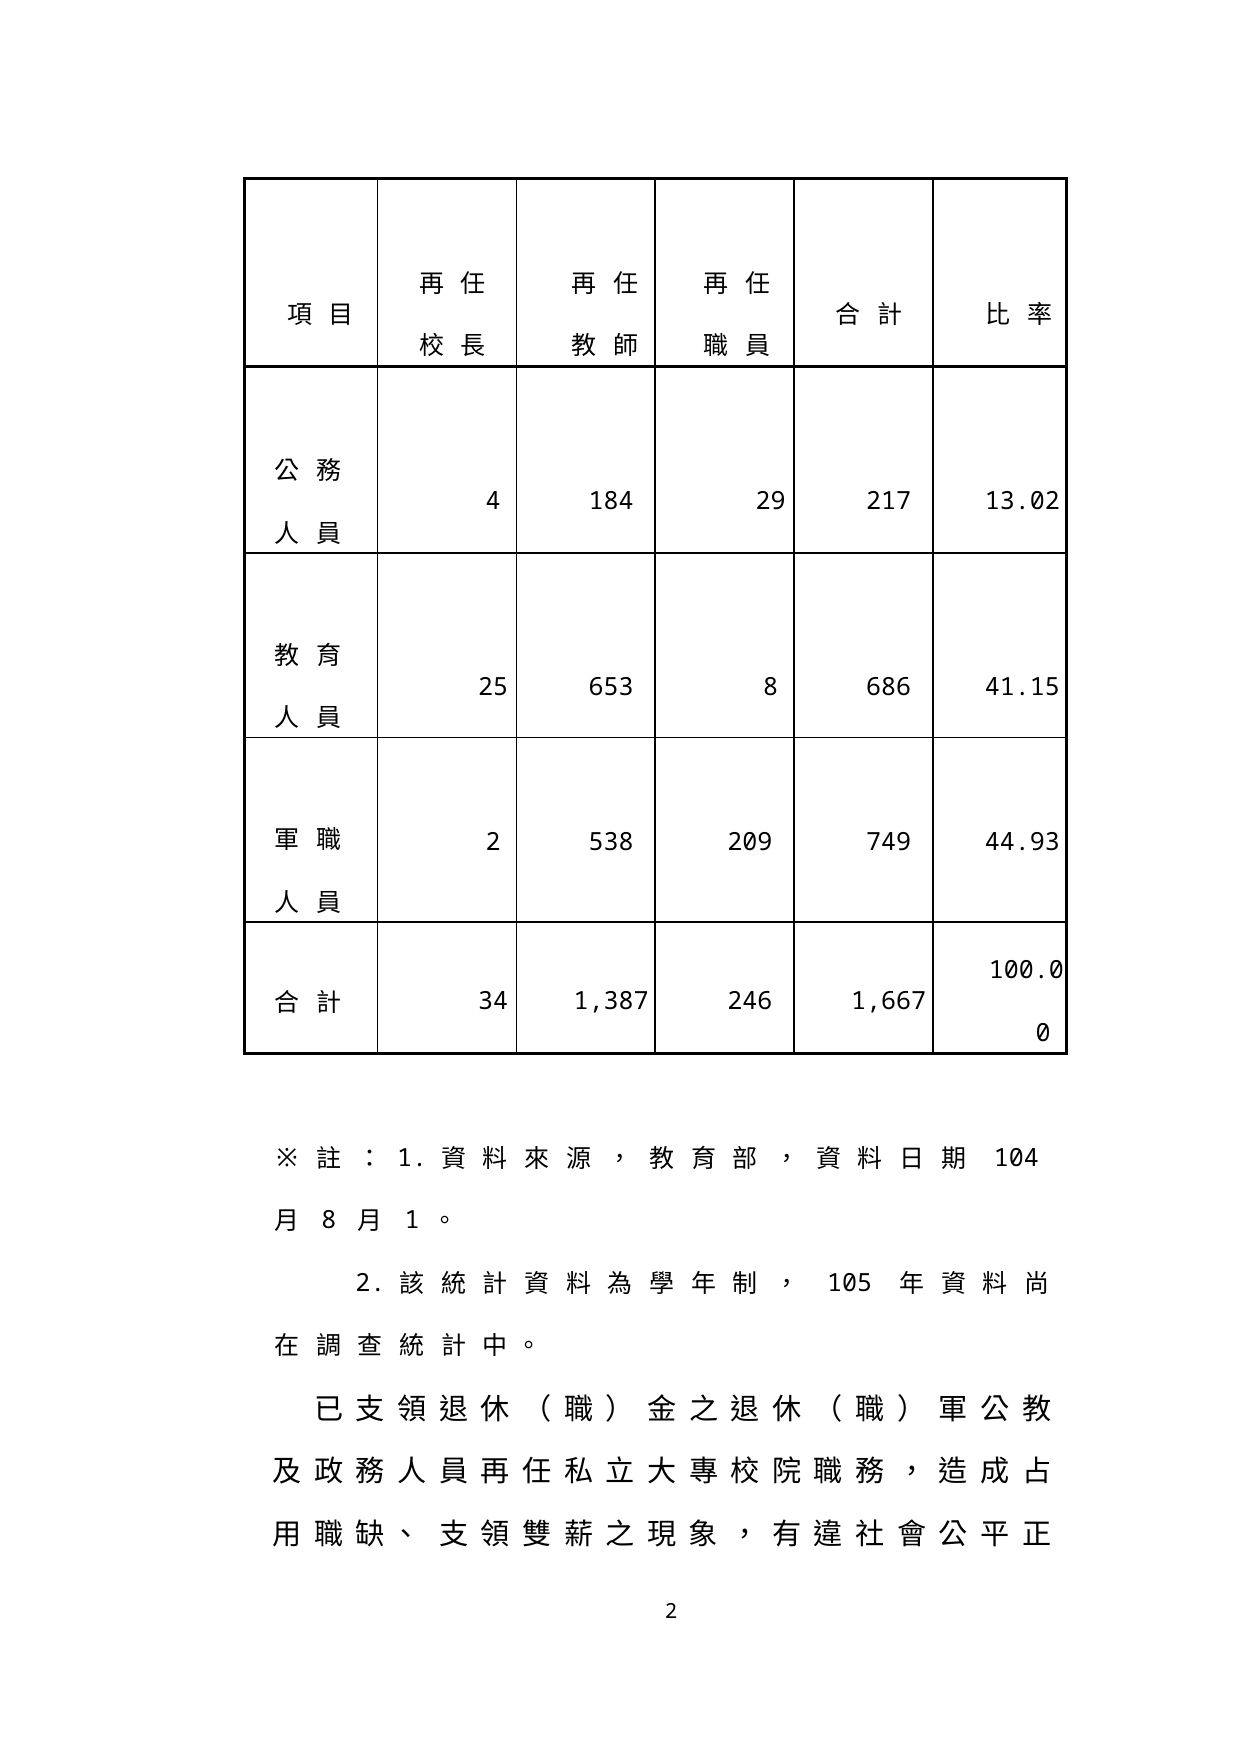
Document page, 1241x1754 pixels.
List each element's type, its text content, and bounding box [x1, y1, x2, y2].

table_cell 1,667 [795, 923, 932, 1052]
table_cell 686 [795, 554, 932, 737]
table_cell 1,387 [517, 923, 654, 1052]
table_cell 44.93 [934, 738, 1065, 921]
table_cell 41.15 [934, 554, 1065, 737]
table_cell 538 [517, 738, 654, 921]
table_cell 4 [378, 368, 516, 552]
table_cell 8 [656, 554, 793, 737]
table_cell 34 [378, 923, 516, 1052]
text 已支領退休（職）金之退休（職）軍公教及政務人員再任私立大專校院職務，造成占用職缺、支領雙薪之現象，有違社會公平正 [242, 1365, 1058, 1552]
table_cell 217 [795, 368, 932, 552]
table_cell 209 [656, 738, 793, 921]
table_header 再任校長 [378, 180, 516, 365]
table_header 比率 [934, 180, 1065, 365]
table_header 合計 [795, 180, 932, 365]
table_cell 公務人員 [246, 368, 377, 552]
text 2.該統計資料為學年制，105年資料尚在調查統計中。 [246, 1240, 1058, 1365]
table_cell 100.00 [934, 923, 1065, 1052]
table_cell 25 [378, 554, 516, 737]
table_cell 13.02 [934, 368, 1065, 552]
table_header 再任職員 [656, 180, 793, 365]
table_cell 軍職人員 [246, 738, 377, 921]
text ※註：1.資料來源，教育部，資料日期104月8月1。 [242, 1115, 1058, 1240]
table_header 項目 [246, 180, 377, 365]
table_header 再任教師 [517, 180, 654, 365]
table_cell 184 [517, 368, 654, 552]
table_cell 2 [378, 738, 516, 921]
table_cell 合計 [246, 923, 377, 1052]
table_cell 教育人員 [246, 554, 377, 737]
table_cell 749 [795, 738, 932, 921]
table_cell 246 [656, 923, 793, 1052]
table_cell 29 [656, 368, 793, 552]
table_cell 653 [517, 554, 654, 737]
